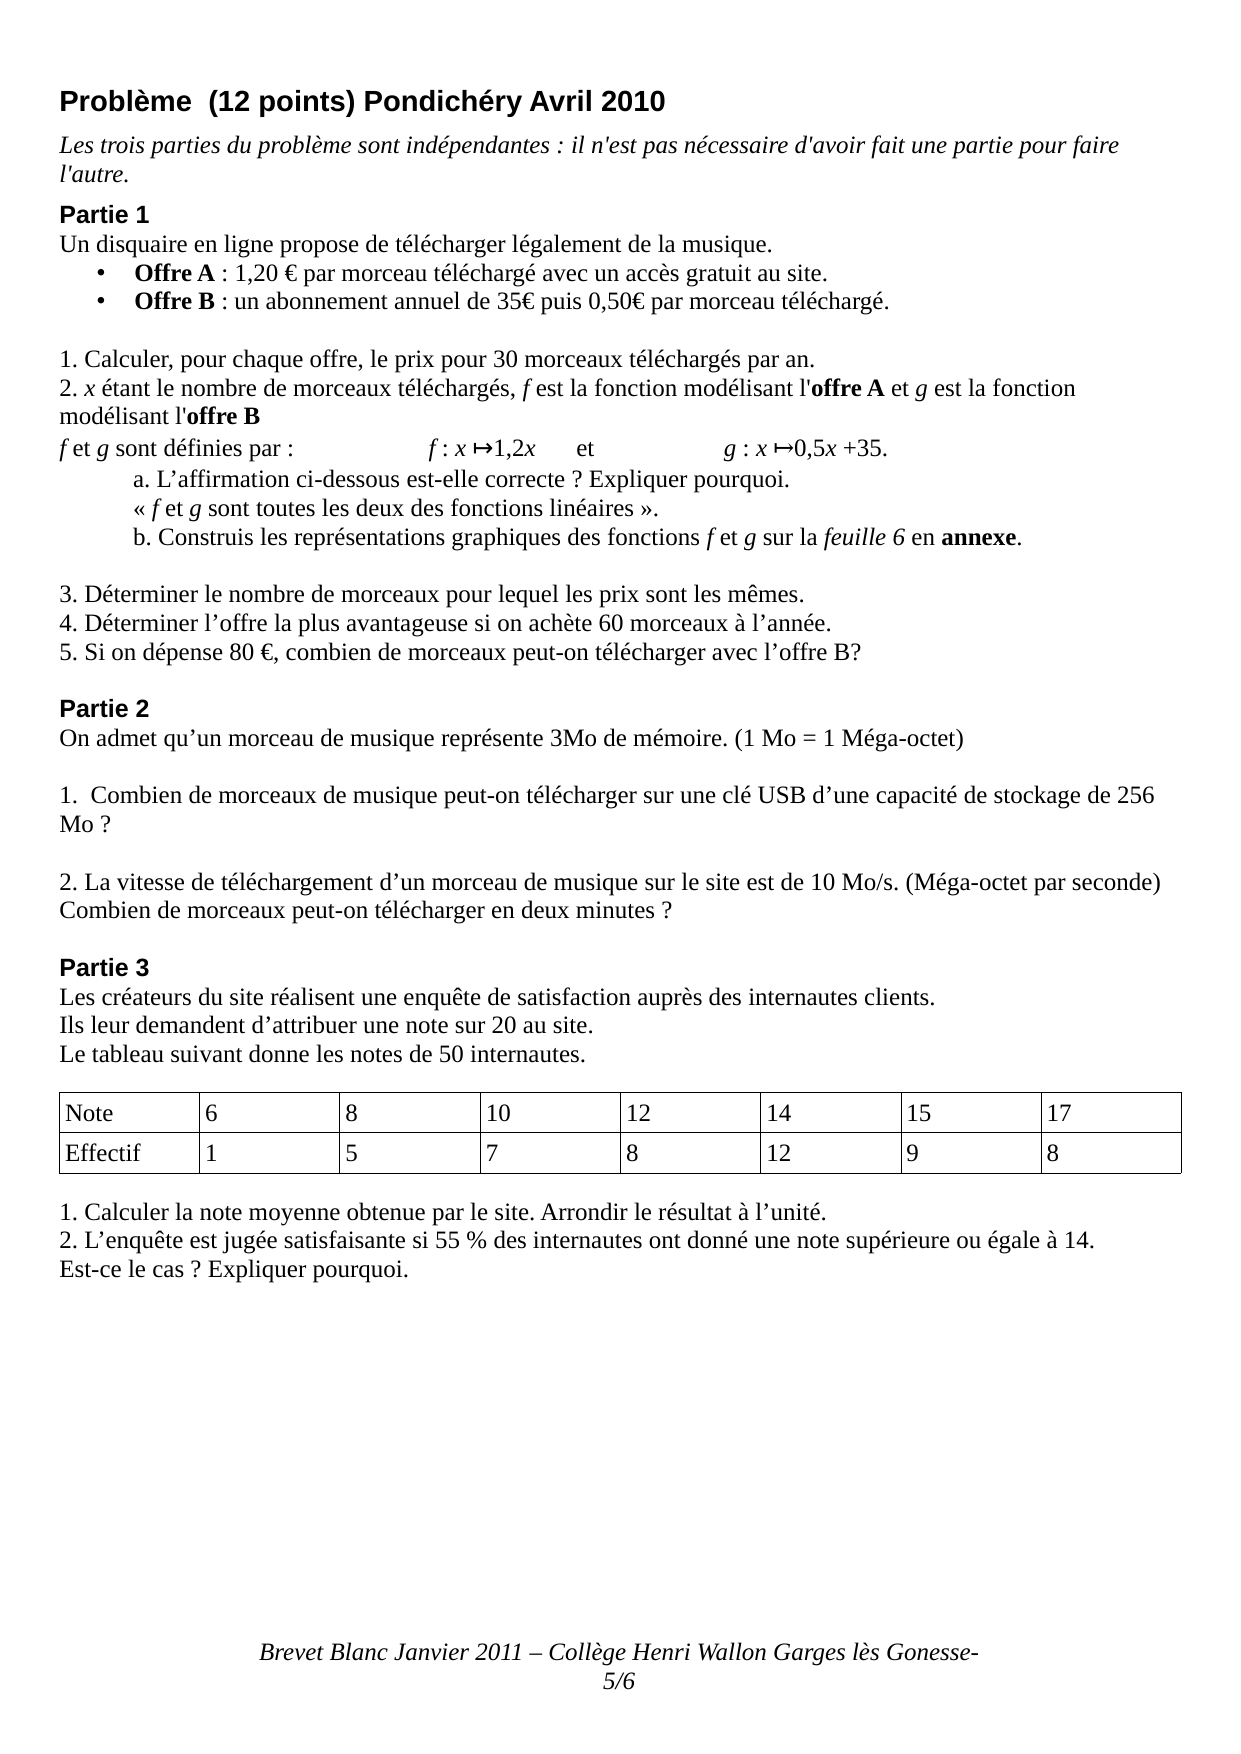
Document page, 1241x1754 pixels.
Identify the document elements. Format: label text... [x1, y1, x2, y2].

list Offre B : un abonnement annuel de 35€ puis 0,50€ par morceau téléchargé. [97, 286, 1181, 315]
text 1. Calculer, pour chaque offre, le prix pour 30 morceaux téléchargés par an. [59, 344, 1181, 373]
table_header 12 [621, 1093, 760, 1132]
text Les créateurs du site réalisent une enquête de satisfaction auprès des internautes clients. [59, 982, 1181, 1010]
table_cell 1 [200, 1133, 339, 1173]
text 4. Déterminer l’offre la plus avantageuse si on achète 60 morceaux à l’année. [59, 608, 1181, 637]
text 2. La vitesse de téléchargement d’un morceau de musique sur le site est de 10 Mo/s. (Méga-octet par seconde) [59, 867, 1181, 895]
text a. L’affirmation ci-dessous est-elle correcte ? Expliquer pourquoi. [133, 464, 1181, 493]
subtitle Problème (12 points) Pondichéry Avril 2010 [59, 84, 1181, 118]
text 1. Calculer la note moyenne obtenue par le site. Arrondir le résultat à l’unité. [59, 1197, 1181, 1226]
table_header Note [60, 1093, 199, 1132]
table_cell 12 [761, 1133, 901, 1173]
table_cell 8 [1042, 1133, 1181, 1173]
text 1. Combien de morceaux de musique peut-on télécharger sur une clé USB d’une capacité de stockage de 256 Mo ? [59, 780, 1181, 838]
text Partie 1 [59, 200, 1181, 229]
text Un disquaire en ligne propose de télécharger légalement de la musique. [59, 229, 1181, 258]
table_cell 8 [621, 1133, 760, 1173]
table_cell 9 [902, 1133, 1041, 1173]
text Partie 2 [59, 694, 1181, 723]
table_header 10 [481, 1093, 620, 1132]
table_header 14 [761, 1093, 901, 1132]
text b. Construis les représentations graphiques des fonctions f et g sur la feuille 6 en annexe. [133, 522, 1181, 579]
text Partie 3 [59, 953, 1181, 982]
text Les trois parties du problème sont indépendantes : il n'est pas nécessaire d'avoir fait une partie pour faire l'autre. [59, 130, 1181, 188]
text 2. x étant le nombre de morceaux téléchargés, f est la fonction modélisant l'offre A et g est la fonction modélisant l'offre B [59, 373, 1181, 430]
table_cell Effectif [60, 1133, 199, 1173]
text 3. Déterminer le nombre de morceaux pour lequel les prix sont les mêmes. [59, 579, 1181, 608]
text f et g sont définies par : f : x ↦1,2x et g : x ↦0,5x +35. [59, 430, 1181, 464]
table_header 8 [340, 1093, 480, 1132]
table_header 17 [1042, 1093, 1181, 1132]
table_header 6 [200, 1093, 339, 1132]
text Le tableau suivant donne les notes de 50 internautes. [59, 1039, 1181, 1068]
text Combien de morceaux peut-on télécharger en deux minutes ? [59, 895, 1181, 924]
table_cell 5 [340, 1133, 480, 1173]
table_cell 7 [481, 1133, 620, 1173]
text On admet qu’un morceau de musique représente 3Mo de mémoire. (1 Mo = 1 Méga-octet) [59, 723, 1181, 752]
table_header 15 [902, 1093, 1041, 1132]
text Ils leur demandent d’attribuer une note sur 20 au site. [59, 1010, 1181, 1039]
text « f et g sont toutes les deux des fonctions linéaires ». [133, 493, 1181, 522]
text 2. L’enquête est jugée satisfaisante si 55 % des internautes ont donné une note supérieure ou égale à 14. Est-ce le cas ? Expliquer pourquoi. [59, 1226, 1181, 1283]
text 5. Si on dépense 80 €, combien de morceaux peut-on télécharger avec l’offre B? [59, 637, 1181, 665]
list Offre A : 1,20 € par morceau téléchargé avec un accès gratuit au site. [97, 258, 1181, 286]
